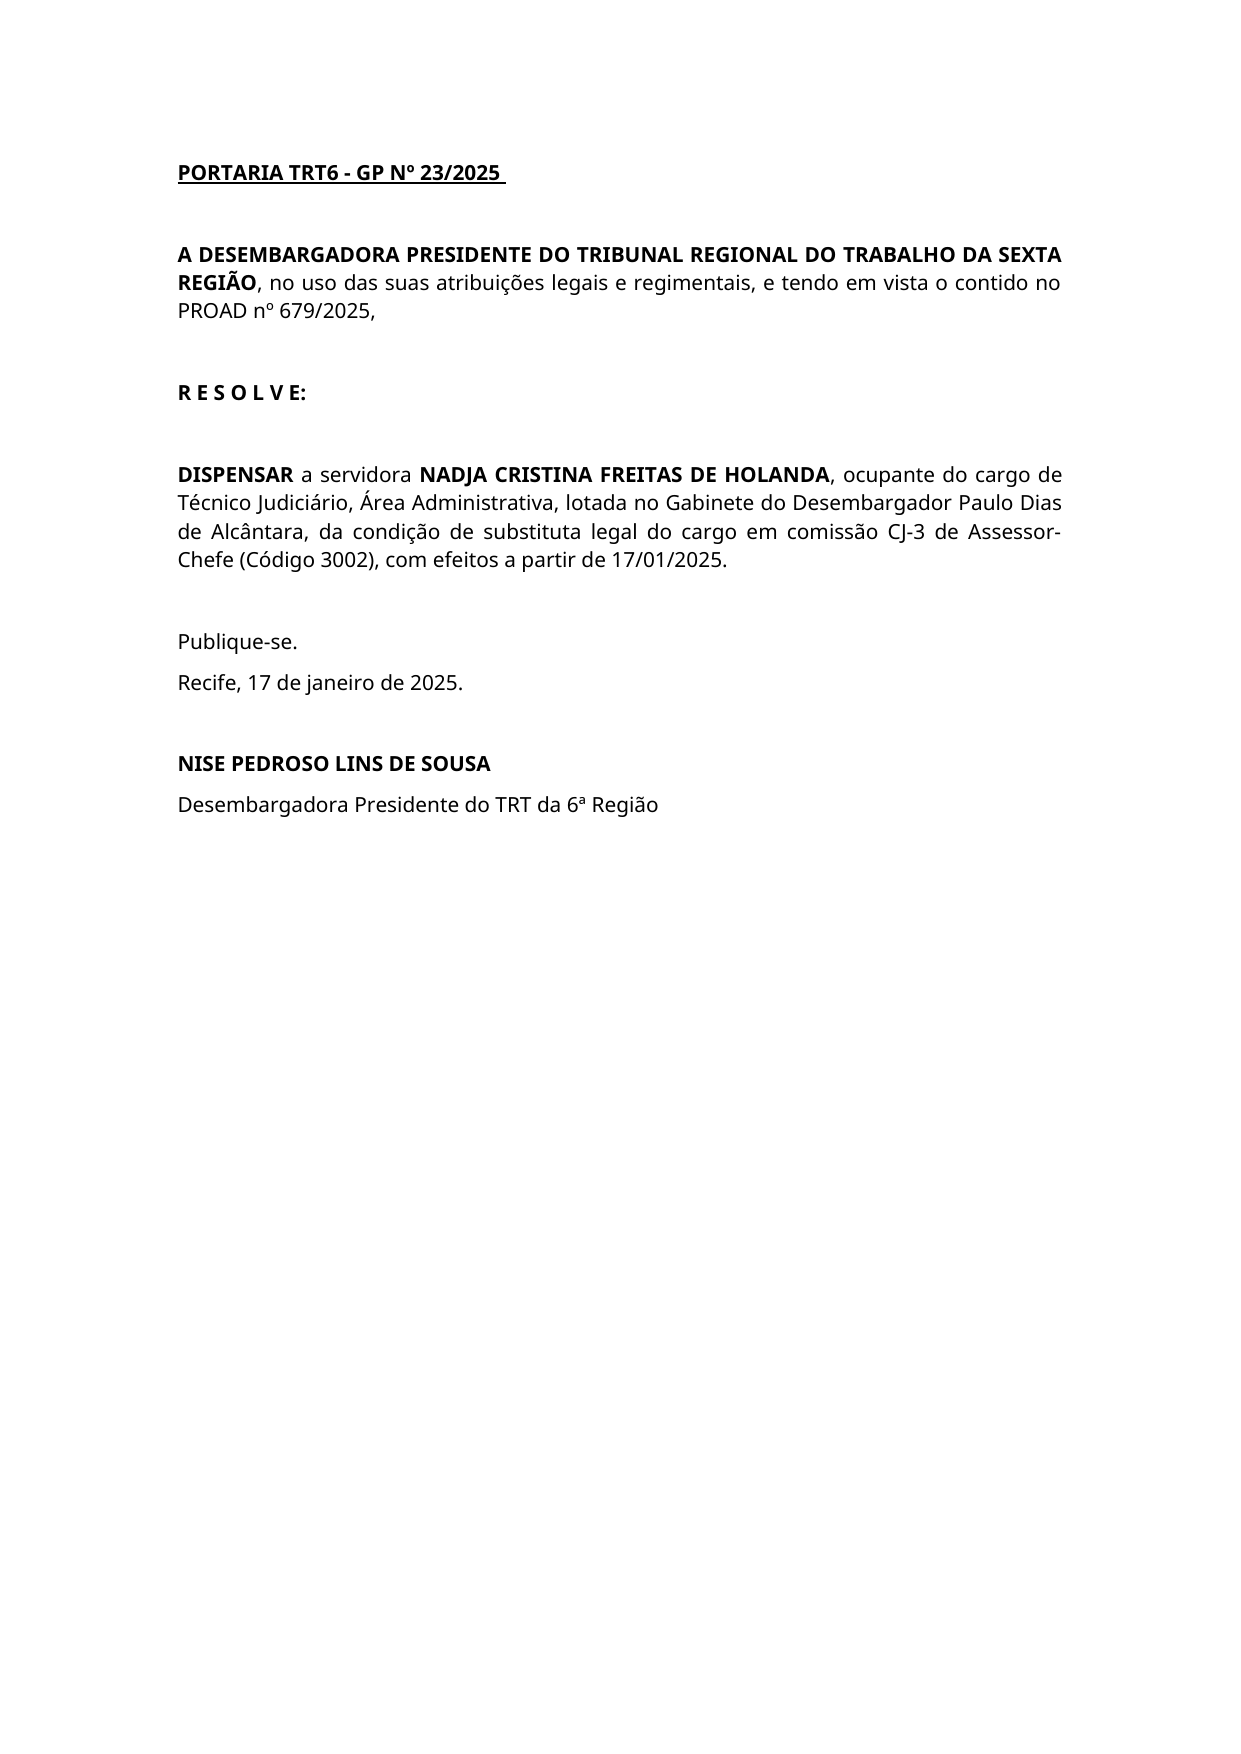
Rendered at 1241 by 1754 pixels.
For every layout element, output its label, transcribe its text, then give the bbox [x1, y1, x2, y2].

text A DESEMBARGADORA PRESIDENTE DO TRIBUNAL REGIONAL DO TRABALHO DA SEXTA REGIÃO, no uso das suas atribuições legais e regimentais, e tendo em vista o contido no PROAD nº 679/2025, [177, 240, 1063, 325]
text PORTARIA TRT6 - GP Nº 23/2025 [177, 158, 1063, 186]
text Recife, 17 de janeiro de 2025. [177, 668, 1063, 696]
text NISE PEDROSO LINS DE SOUSA [177, 749, 1063, 778]
text R E S O L V E: [177, 378, 1063, 407]
text Desembargadora Presidente do TRT da 6ª Região [177, 790, 1063, 819]
text Publique-se. [177, 627, 1063, 655]
text DISPENSAR a servidora NADJA CRISTINA FREITAS DE HOLANDA, ocupante do cargo de Técnico Judiciário, Área Administrativa, lotada no Gabinete do Desembargador Paulo Dias de Alcântara, da condição de substituta legal do cargo em comissão CJ-3 de Assessor-Chefe (Código 3002), com efeitos a partir de 17/01/2025. [177, 460, 1063, 574]
